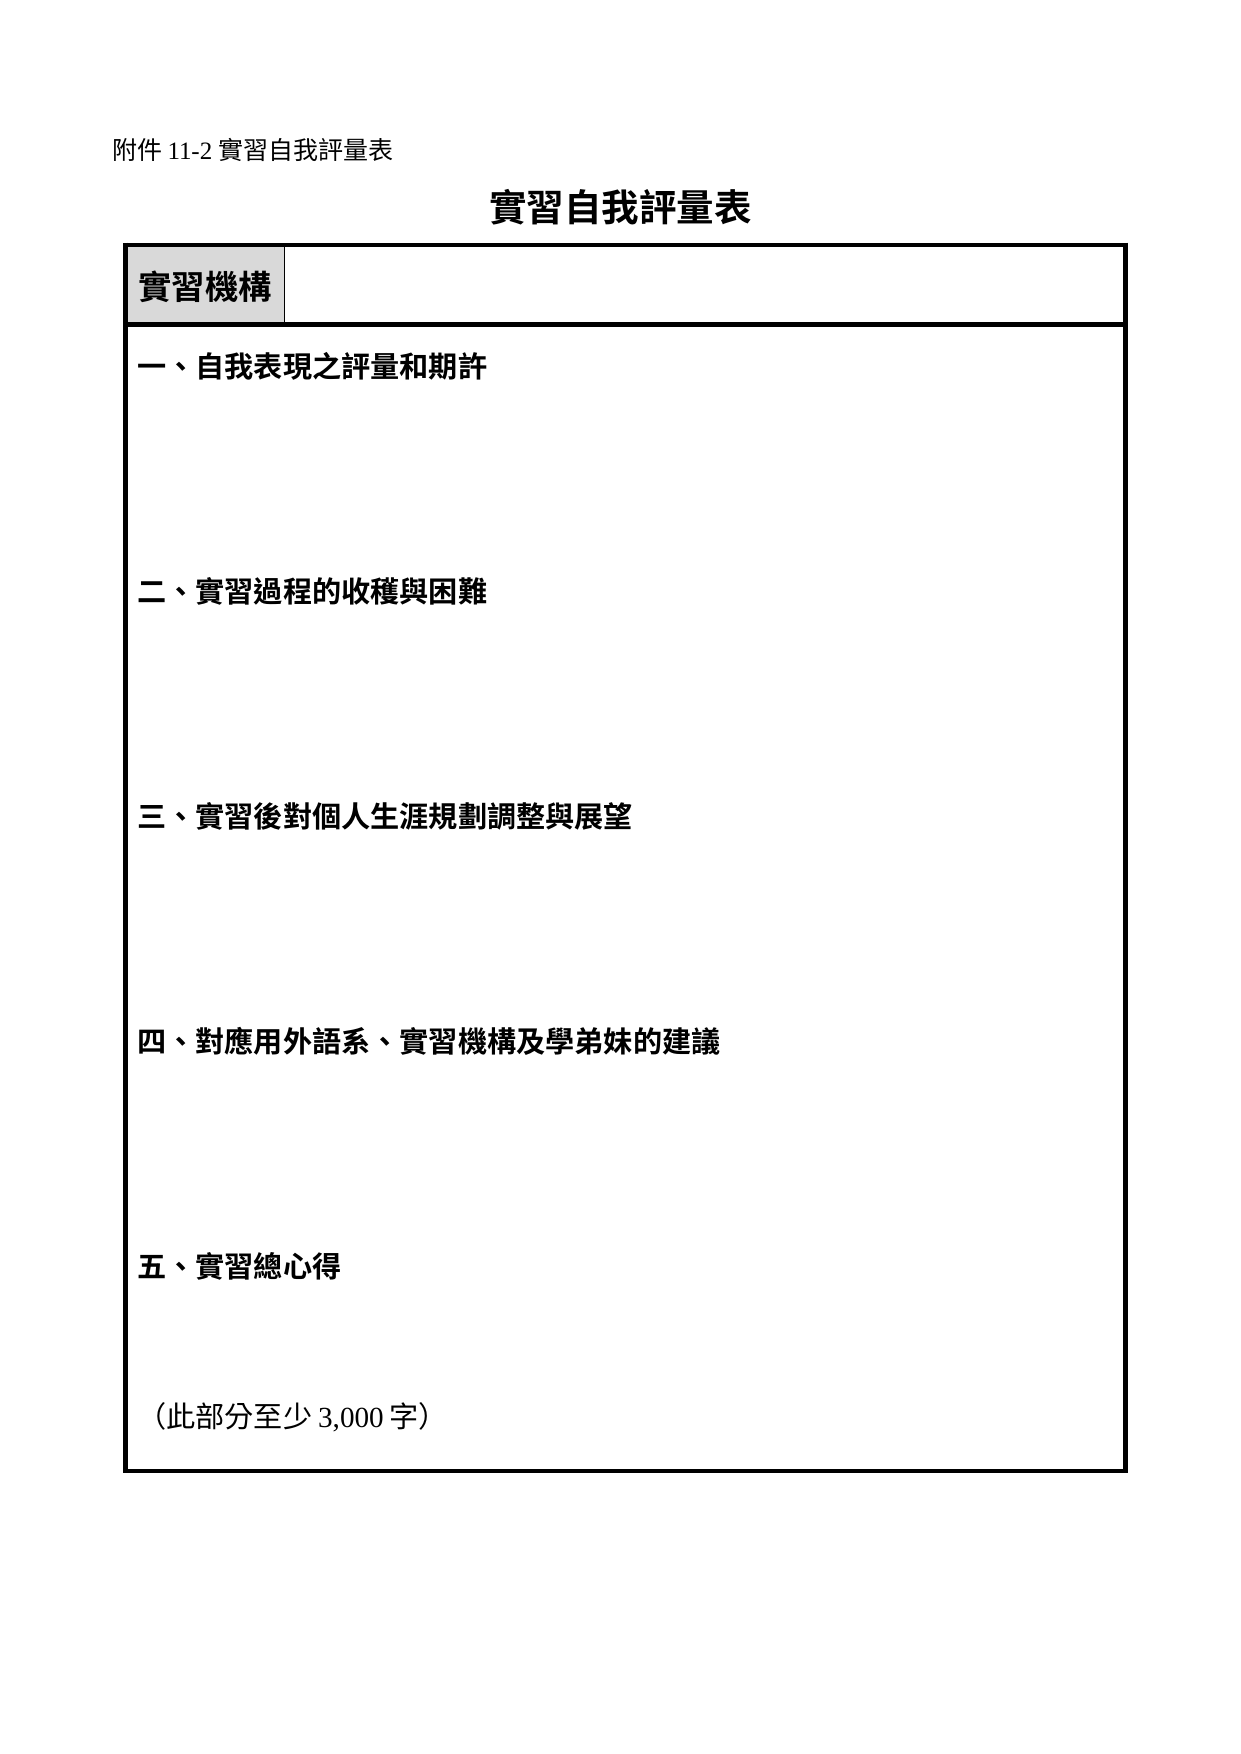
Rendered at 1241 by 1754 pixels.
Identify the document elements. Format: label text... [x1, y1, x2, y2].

table_header [285, 247, 1123, 322]
subtitle 附件11-2 實習自我評量表 [112, 130, 1128, 167]
table_header 實習機構 [128, 247, 284, 322]
text 實習自我評量表 [112, 167, 1128, 242]
table_cell 一、自我表現之評量和期許 二、實習過程的收穫與困難 三、實習後對個人生涯規劃調整與展望 四、對應用外語系、實習機構及學弟妹的建議 五、實習總心得 （此部分至少3,000字） [128, 327, 1123, 1468]
